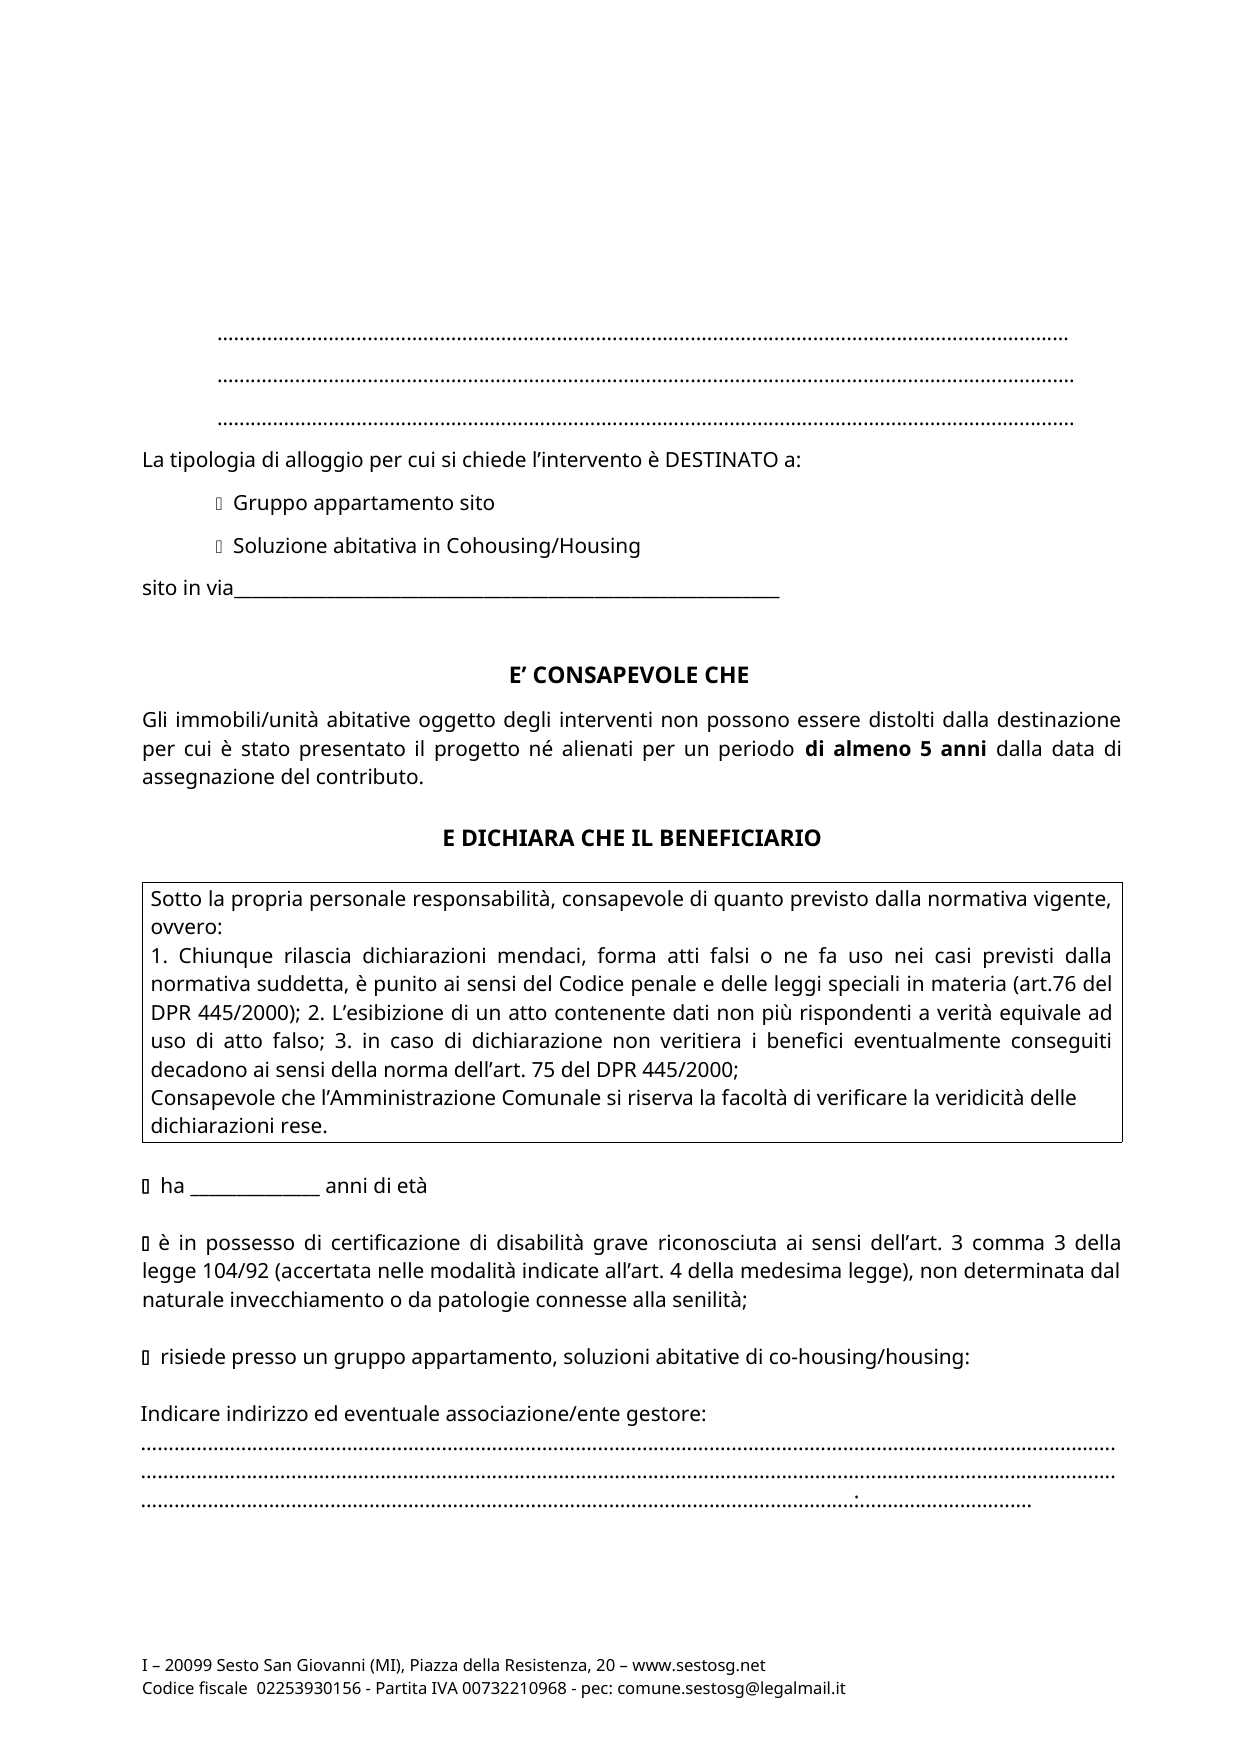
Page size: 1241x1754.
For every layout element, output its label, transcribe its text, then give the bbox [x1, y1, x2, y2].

text E DICHIARA CHE IL BENEFICIARIO [142, 822, 1122, 853]
text ..............................................................................................................................................................................................................................................................................................................................................................................................................................................................................................:............................... [140, 1428, 1122, 1513]
text E’ CONSAPEVOLE CHE [142, 659, 1122, 690]
text 1. Chiunque rilascia dichiarazioni mendaci, forma atti falsi o ne fa uso nei casi previsti dalla normativa suddetta, è punito ai sensi del Codice penale e delle leggi speciali in materia (art.76 del DPR 445/2000); 2. L’esibizione di un atto contenente dati non più rispondenti a verità equivale ad uso di atto falso; 3. in caso di dichiarazione non veritiera i benefici eventualmente conseguiti decadono ai sensi della norma dell’art. 75 del DPR 445/2000; [143, 939, 1122, 1081]
text Sotto la propria personale responsabilità, consapevole di quanto previsto dalla normativa vigente, ovvero: [143, 883, 1122, 939]
text Consapevole che l’Amministrazione Comunale si riserva la facoltà di verificare la veridicità delle dichiarazioni rese. [143, 1081, 1122, 1142]
text …...............................................…..................................................................................................... [215, 360, 1122, 389]
text Soluzione abitativa in Cohousing/Housing [216, 531, 1122, 559]
text Gli immobili/unità abitative oggetto degli interventi non possono essere distolti dalla destinazione per cui è stato presentato il progetto né alienati per un periodo di almeno 5 anni dalla data di assegnazione del contributo. [142, 706, 1122, 791]
text …...............................................….............................................................................................….... [215, 318, 1122, 346]
text Indicare indirizzo ed eventuale associazione/ente gestore: [140, 1399, 1122, 1428]
text ….............................................…....................................................................................................... [215, 403, 1122, 431]
text sito in via___________________________________________________________ [142, 573, 1122, 602]
text  ha ______________ anni di età [142, 1171, 1122, 1199]
text  risiede presso un gruppo appartamento, soluzioni abitative di co-housing/housing: [142, 1342, 1122, 1371]
text La tipologia di alloggio per cui si chiede l’intervento è DESTINATO a: [142, 446, 1122, 474]
text  è in possesso di certificazione di disabilità grave riconosciuta ai sensi dell’art. 3 comma 3 della legge 104/92 (accertata nelle modalità indicate all’art. 4 della medesima legge), non determinata dal naturale invecchiamento o da patologie connesse alla senilità; [142, 1228, 1122, 1313]
text Gruppo appartamento sito [216, 488, 1122, 517]
